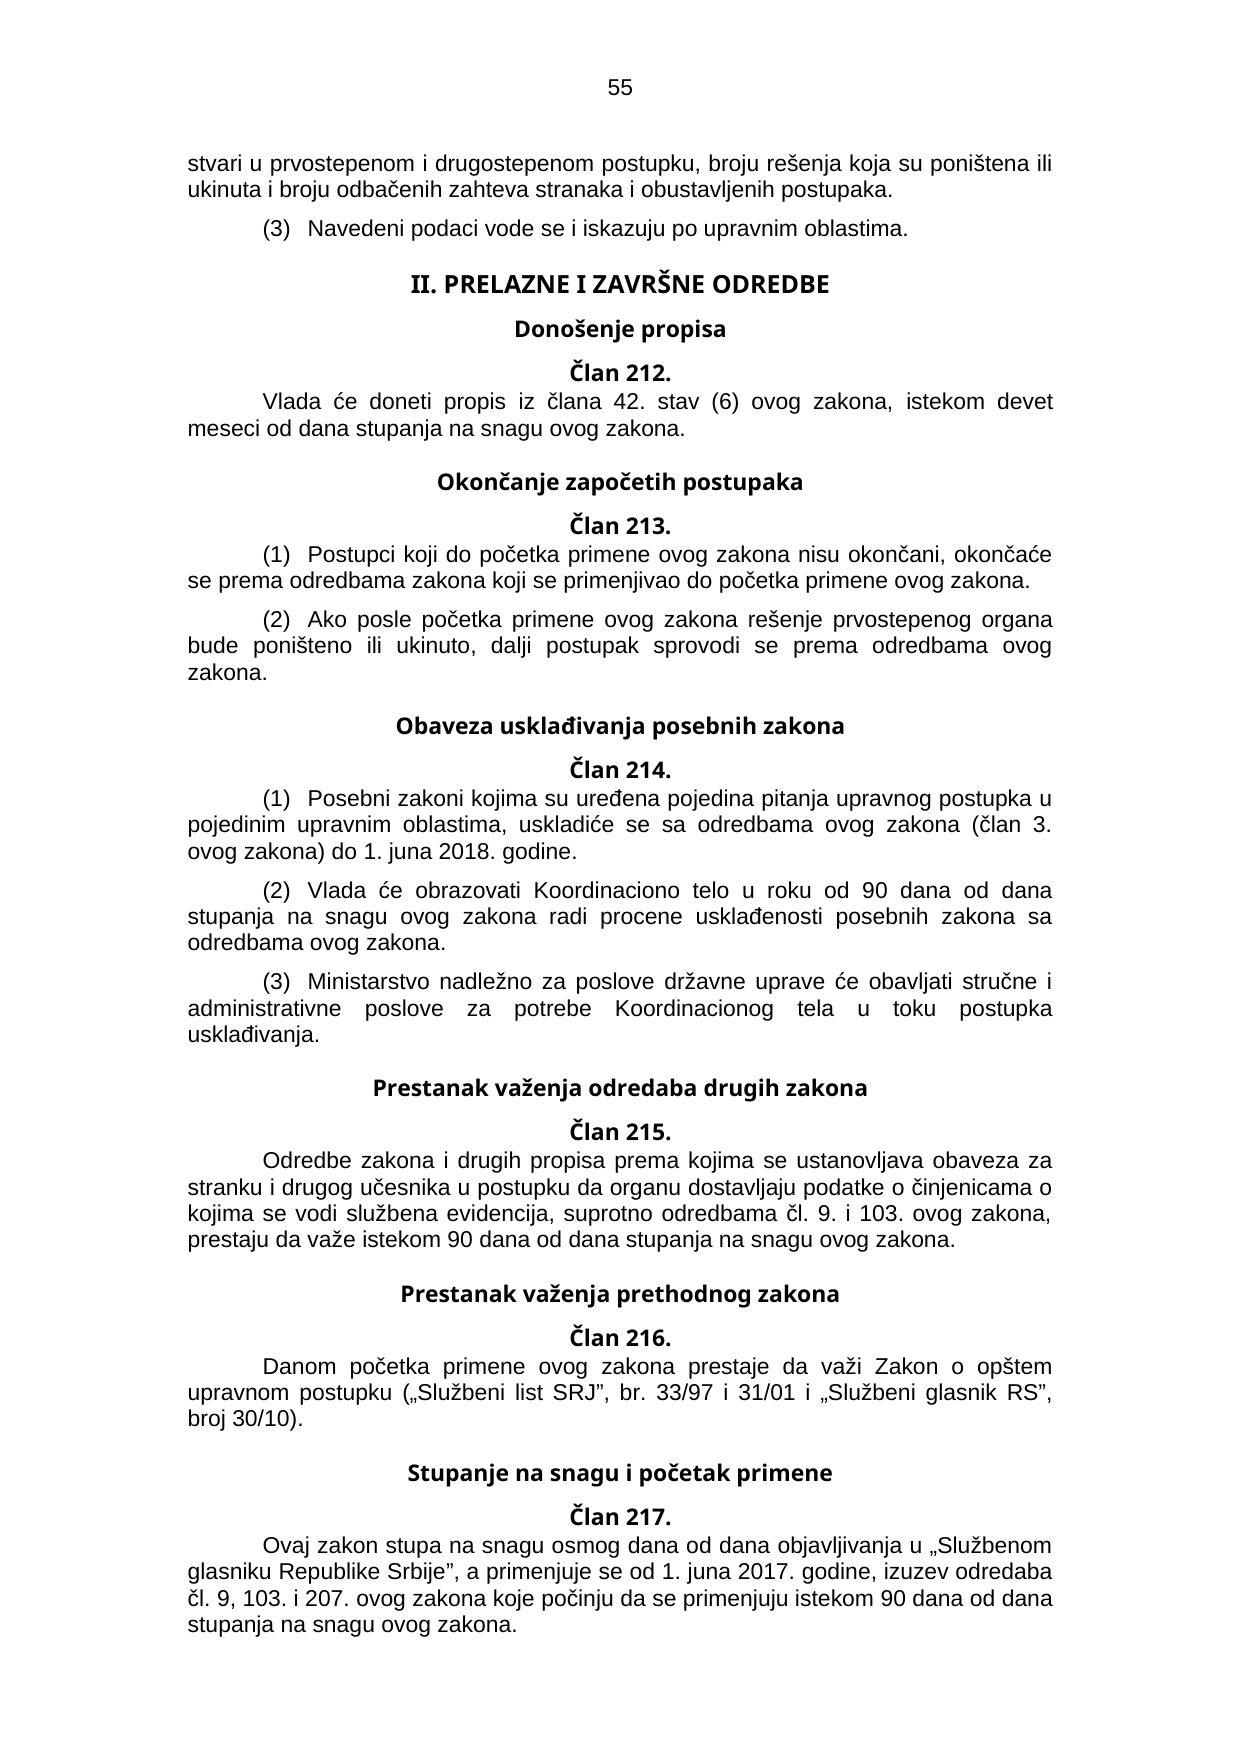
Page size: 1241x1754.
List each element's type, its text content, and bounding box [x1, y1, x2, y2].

text (3) Ministarstvo nadležno za poslove državne uprave će obavljati stručne i administrativne poslove za potrebe Koordinacionog tela u toku postupka usklađivanja. [187, 968, 1053, 1047]
text Prestanak važenja odredaba drugih zakona [262, 1072, 978, 1103]
text Okončanje započetih postupaka [262, 466, 978, 497]
text (2) Ako posle početka primene ovog zakona rešenje prvostepenog organa bude poništeno ili ukinuto, dalji postupak sprovodi se prema odredbama ovog zakona. [187, 606, 1053, 685]
text (3) Navedeni podaci vode se i iskazuju po upravnim oblastima. [187, 215, 1053, 242]
text Vlada će doneti propis iz člana 42. stav (6) ovog zakona, istekom devet meseci od dana stupanja na snagu ovog zakona. [187, 388, 1053, 441]
text Danom početka primene ovog zakona prestaje da važi Zakon o opštem upravnom postupku („Službeni list SRJ”, br. 33/97 i 31/01 i „Službeni glasnik RS”, broj 30/10). [187, 1353, 1053, 1432]
text Član 217. [262, 1501, 978, 1532]
text Stupanje na snagu i početak primene [262, 1457, 978, 1488]
text Član 216. [262, 1321, 978, 1353]
text Član 212. [262, 357, 978, 388]
text stvari u prvostepenom i drugostepenom postupku, broju rešenja koja su poništena ili ukinuta i broju odbačenih zahteva stranaka i obustavljenih postupaka. [187, 150, 1053, 203]
text Član 215. [262, 1116, 978, 1147]
text Član 213. [262, 509, 978, 541]
text (2) Vlada će obrazovati Koordinaciono telo u roku od 90 dana od dana stupanja na snagu ovog zakona radi procene usklađenosti posebnih zakona sa odredbama ovog zakona. [187, 877, 1053, 956]
text Član 214. [262, 754, 978, 785]
text II. PRELAZNE I ZAVRŠNE ODREDBE [262, 267, 978, 301]
text Prestanak važenja prethodnog zakona [262, 1278, 978, 1309]
text Odredbe zakona i drugih propisa prema kojima se ustanovljava obaveza za stranku i drugog učesnika u postupku da organu dostavljaju podatke o činjenicama o kojima se vodi službena evidencija, suprotno odredbama čl. 9. i 103. ovog zakona, prestaju da važe istekom 90 dana od dana stupanja na snagu ovog zakona. [187, 1147, 1053, 1253]
text Ovaj zakon stupa na snagu osmog dana od dana objavljivanja u „Službenom glasniku Republike Srbije”, a primenjuje se od 1. juna 2017. godine, izuzev odredaba čl. 9, 103. i 207. ovog zakona koje počinju da se primenjuju istekom 90 dana od dana stupanja na snagu ovog zakona. [187, 1532, 1053, 1637]
text Obaveza usklađivanja posebnih zakona [262, 710, 978, 741]
text (1) Posebni zakoni kojima su uređena pojedina pitanja upravnog postupka u pojedinim upravnim oblastima, uskladiće se sa odredbama ovog zakona (član 3. ovog zakona) do 1. juna 2018. godine. [187, 785, 1053, 864]
text Donošenje propisa [262, 313, 978, 344]
text (1) Postupci koji do početka primene ovog zakona nisu okončani, okončaće se prema odredbama zakona koji se primenjivao do početka primene ovog zakona. [187, 541, 1053, 593]
